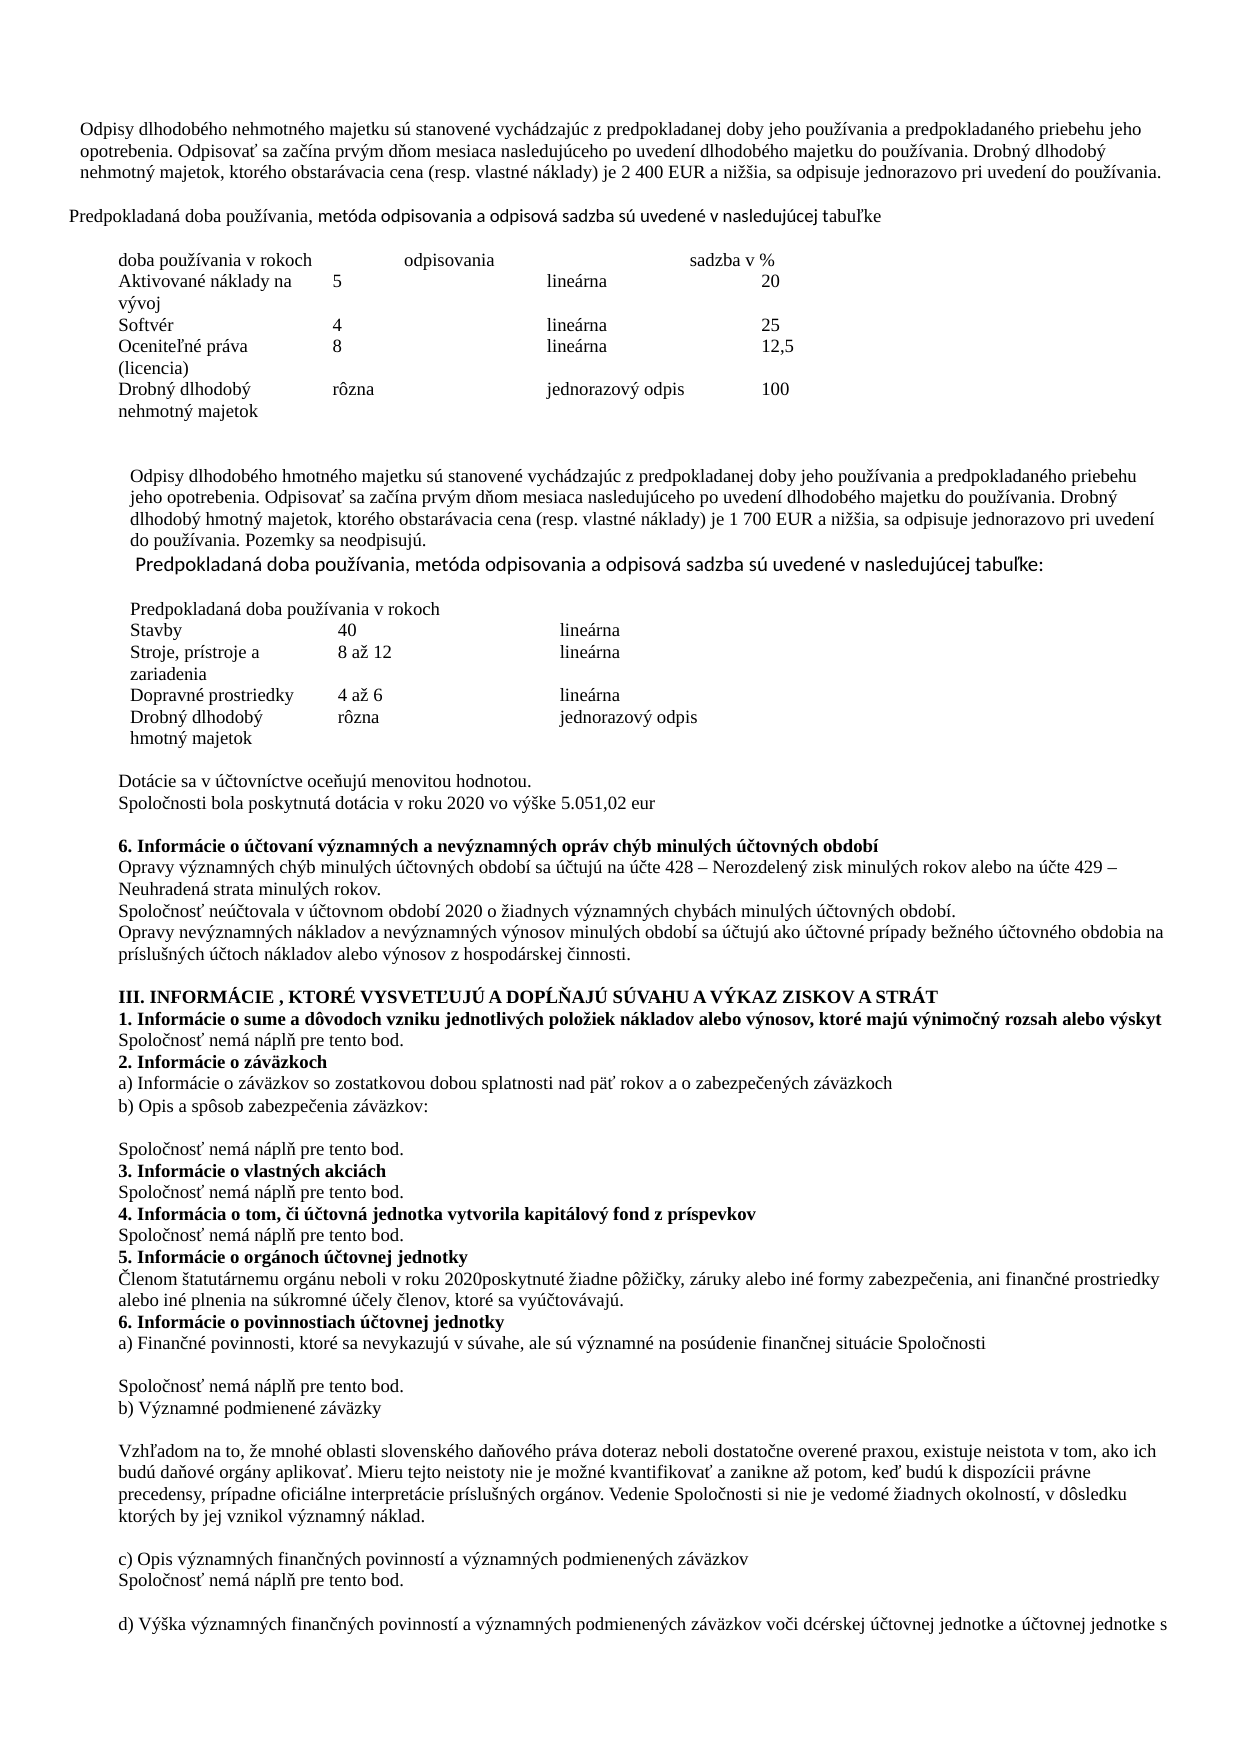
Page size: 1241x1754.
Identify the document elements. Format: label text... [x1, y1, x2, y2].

table_cell lineárna [548, 619, 1184, 641]
text 3. Informácie o vlastných akciách [118, 1159, 1182, 1181]
table_cell lineárna [535, 314, 750, 335]
table_header lineárna [535, 270, 750, 313]
table_cell Predpokladaná doba používania v rokoch [119, 598, 1184, 619]
list a) Finančné povinnosti, ktoré sa nevykazujú v súvahe, ale sú významné na posúdenie finančnej situácie Spoločnosti [118, 1332, 1182, 1354]
table_cell 8 až 12 [326, 641, 548, 684]
table_cell 4 až 6 [326, 684, 548, 706]
text Spoločnosť nemá náplň pre tento bod. [118, 1569, 1182, 1591]
table_cell Dopravné prostriedky [119, 684, 326, 706]
table_cell rôzna [321, 378, 535, 421]
text Spoločnosť nemá náplň pre tento bod. [118, 1224, 1182, 1246]
table_cell 4 [321, 314, 535, 335]
table_header Odpisy dlhodobého nehmotného majetku sú stanovené vychádzajúc z predpokladanej doby jeho používania a predpokladaného priebehu jeho opotrebenia. Odpisovať sa začína prvým dňom mesiaca nasledujúceho po uvedení dlhodobého majetku do používania. Drobný dlhodobý nehmotný majetok, ktorého obstarávacia cena (resp. vlastné náklady) je 2 400 EUR a nižšia, sa odpisuje jednorazovo pri uvedení do používania. Predpokladaná doba používania, metóda odpisovania a odpisová sadzba sú uvedené v nasledujúcej tabuľke [69, 118, 1176, 227]
table_cell 25 [750, 314, 964, 335]
table_header 5 [321, 270, 535, 313]
list b) Významné podmienené záväzky [118, 1397, 1182, 1418]
table_cell Oceniteľné práva (licencia) [107, 335, 321, 378]
table_header 20 [750, 270, 964, 313]
text Dotácie sa v účtovníctve oceňujú menovitou hodnotou. [118, 770, 1182, 792]
table_cell Stavby [119, 619, 326, 641]
text 6. Informácie o povinnostiach účtovnej jednotky [118, 1311, 1182, 1332]
table_header doba používania v rokoch [107, 249, 393, 270]
text III. INFORMÁCIE , KTORÉ VYSVETĽUJÚ A DOPĹŇAJÚ SÚVAHU A VÝKAZ ZISKOV A STRÁT [118, 986, 1182, 1007]
table_cell Softvér [107, 314, 321, 335]
table_header Ročná odpisová [1176, 118, 1184, 227]
text Opravy nevýznamných nákladov a nevýznamných výnosov minulých období sa účtujú ako účtovné prípady bežného účtovného obdobia na príslušných účtoch nákladov alebo výnosov z hospodárskej činnosti. [118, 921, 1182, 964]
table_header Aktivované náklady na vývoj [107, 270, 321, 313]
table_cell jednorazový odpis [535, 378, 750, 421]
table_cell 12,5 [750, 335, 964, 378]
text 1. Informácie o sume a dôvodoch vzniku jednotlivých položiek nákladov alebo výnosov, ktoré majú výnimočný rozsah alebo výskyt [118, 1007, 1182, 1029]
list a) Informácie o záväzkov so zostatkovou dobou splatnosti nad päť rokov a o zabezpečených záväzkoch [118, 1072, 1182, 1094]
text Členom štatutárnemu orgánu neboli v roku 2020poskytnuté žiadne pôžičky, záruky alebo iné formy zabezpečenia, ani finančné prostriedky alebo iné plnenia na súkromné účely členov, ktoré sa vyúčtovávajú. [118, 1267, 1182, 1311]
text Spoločnosť nemá náplň pre tento bod. [118, 1375, 1182, 1397]
text Spoločnosti bola poskytnutá dotácia v roku 2020 vo výške 5.051,02 eur [118, 792, 1182, 813]
table_cell jednorazový odpis [548, 706, 1184, 749]
text Vzhľadom na to, že mnohé oblasti slovenského daňového práva doteraz neboli dostatočne overené praxou, existuje neistota v tom, ako ich budú daňové orgány aplikovať. Mieru tejto neistoty nie je možné kvantifikovať a zanikne až potom, keď budú k dispozícii právne precedensy, prípadne oficiálne interpretácie príslušných orgánov. Vedenie Spoločnosti si nie je vedomé žiadnych okolností, v dôsledku ktorých by jej vznikol významný náklad. [118, 1440, 1182, 1526]
list d) Výška významných finančných povinností a významných podmienených záväzkov voči dcérskej účtovnej jednotke a účtovnej jednotke s [118, 1612, 1182, 1634]
table_cell 100 [750, 378, 964, 421]
list c) Opis významných finančných povinností a významných podmienených záväzkov [118, 1548, 1182, 1569]
text Spoločnosť neúčtovala v účtovnom období 2020 o žiadnych významných chybách minulých účtovných období. [118, 899, 1182, 921]
table_cell 40 [326, 619, 548, 641]
text 5. Informácie o orgánoch účtovnej jednotky [118, 1246, 1182, 1267]
text 2. Informácie o záväzkoch [118, 1051, 1182, 1072]
text Opravy významných chýb minulých účtovných období sa účtujú na účte 428 – Nerozdelený zisk minulých rokov alebo na účte 429 – Neuhradená strata minulých rokov. [118, 856, 1182, 899]
table_cell Drobný dlhodobý hmotný majetok [119, 706, 326, 749]
table_cell 8 [321, 335, 535, 378]
text 6. Informácie o účtovaní významných a nevýznamných opráv chýb minulých účtovných období [118, 835, 1182, 856]
table_cell Drobný dlhodobý nehmotný majetok [107, 378, 321, 421]
table_cell Stroje, prístroje a zariadenia [119, 641, 326, 684]
list b) Opis a spôsob zabezpečenia záväzkov: [118, 1095, 1182, 1116]
table_header Odpisy dlhodobého hmotného majetku sú stanovené vychádzajúc z predpokladanej doby jeho používania a predpokladaného priebehu jeho opotrebenia. Odpisovať sa začína prvým dňom mesiaca nasledujúceho po uvedení dlhodobého majetku do používania. Drobný dlhodobý hmotný majetok, ktorého obstarávacia cena (resp. vlastné náklady) je 1 700 EUR a nižšia, sa odpisuje jednorazovo pri uvedení do používania. Pozemky sa neodpisujú. Predpokladaná doba používania, metóda odpisovania a odpisová sadzba sú uvedené v nasledujúcej tabuľke: [119, 465, 1184, 598]
table_cell lineárna [548, 641, 1184, 684]
text Spoločnosť nemá náplň pre tento bod. [118, 1181, 1182, 1203]
text Spoločnosť nemá náplň pre tento bod. [118, 1138, 1182, 1159]
table_header odpisovania [393, 249, 678, 270]
text Spoločnosť nemá náplň pre tento bod. [118, 1029, 1182, 1051]
table_header sadzba v % [678, 249, 964, 270]
table_cell lineárna [548, 684, 1184, 706]
table_cell lineárna [535, 335, 750, 378]
table_cell rôzna [326, 706, 548, 749]
text 4. Informácia o tom, či účtovná jednotka vytvorila kapitálový fond z príspevkov [118, 1203, 1182, 1224]
